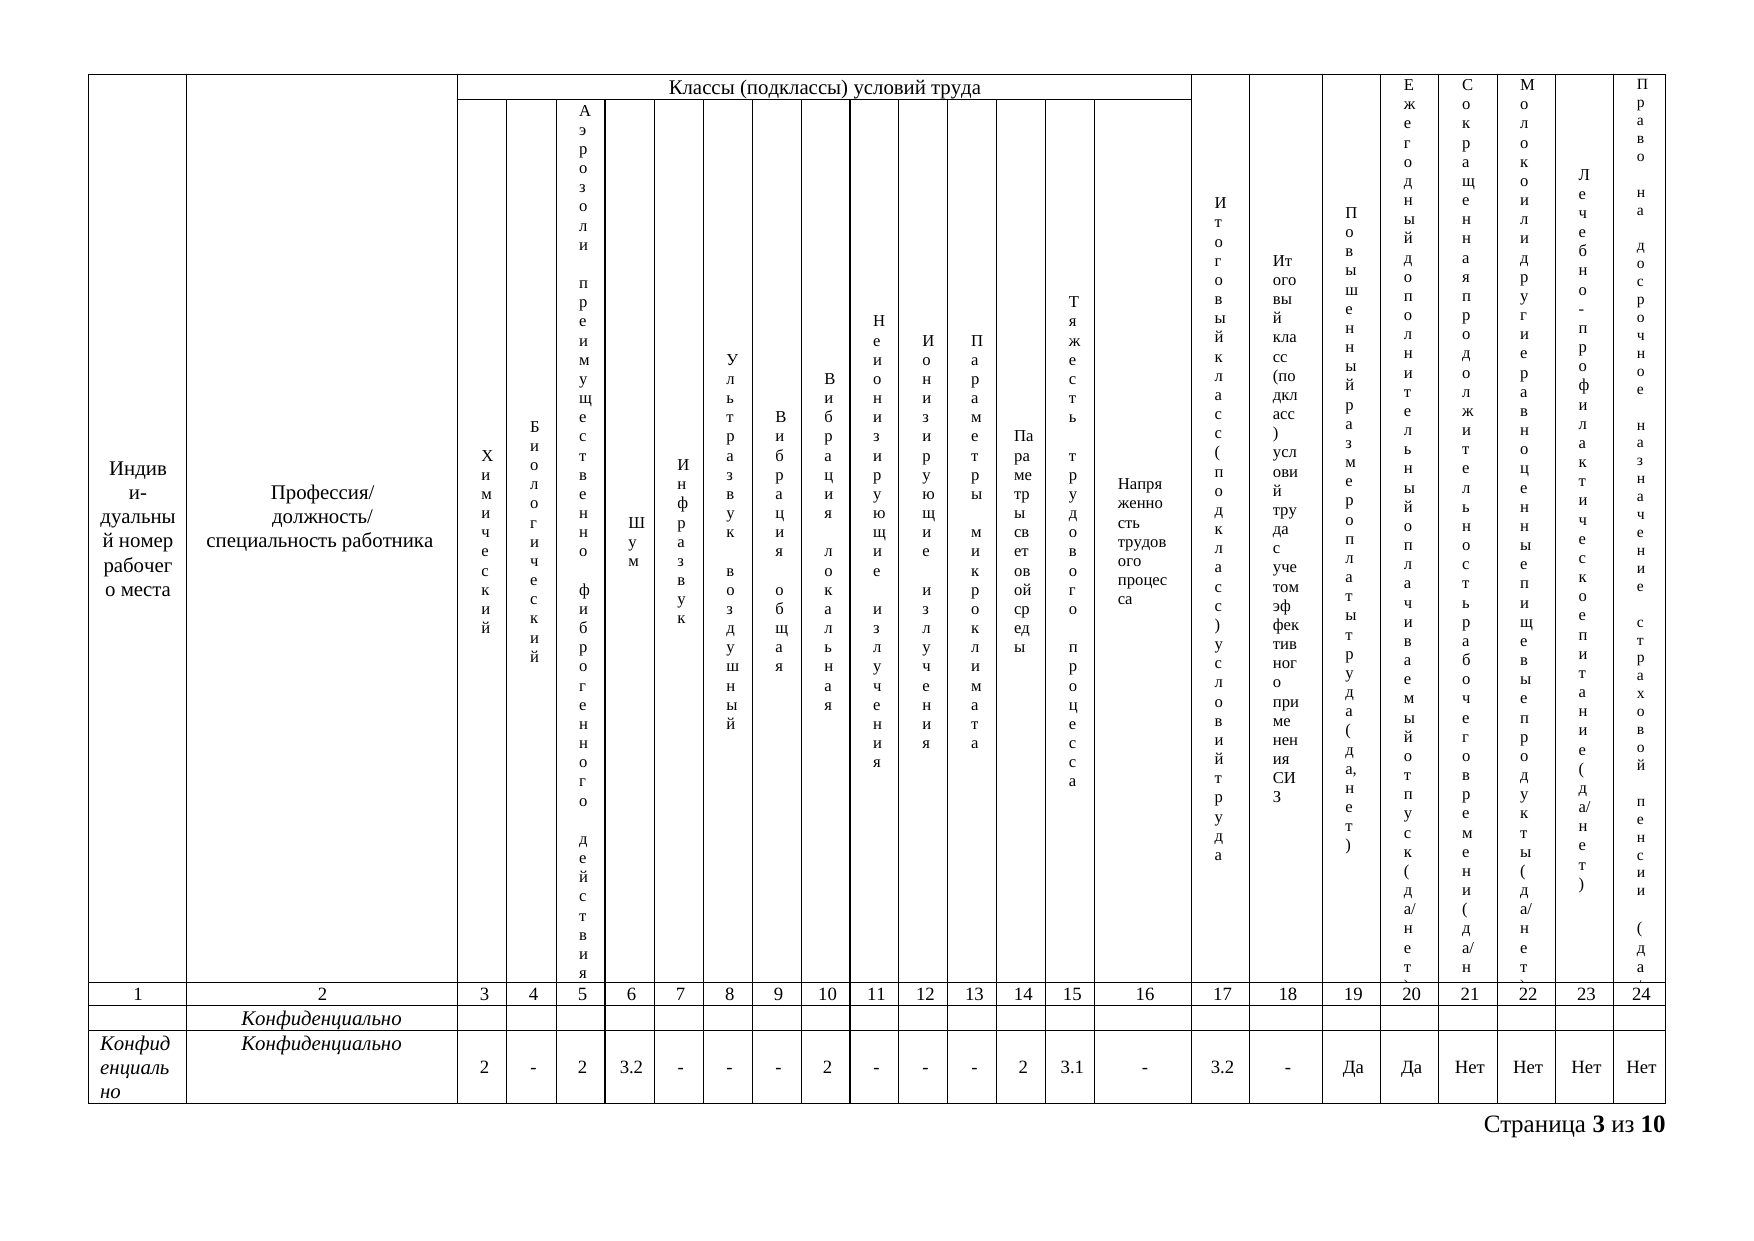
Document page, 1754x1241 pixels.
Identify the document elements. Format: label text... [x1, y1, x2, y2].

table_cell Шум [606, 100, 654, 982]
table_cell Инфразвук [655, 100, 703, 982]
table_cell 10 [802, 983, 849, 1005]
table_cell Да [1323, 1031, 1380, 1103]
table_cell 11 [851, 983, 898, 1005]
table_cell [948, 1006, 996, 1030]
table_cell - [948, 1031, 996, 1103]
table_cell Конфиденциально [187, 1031, 457, 1103]
table_header Профессия/ должность/ специальность работника [187, 75, 457, 982]
table_cell 15 [1046, 983, 1094, 1005]
table_cell Тяжесть трудового процесса [1046, 100, 1094, 982]
table_cell Конфиденциально [89, 1031, 186, 1103]
table_cell 16 [1095, 983, 1191, 1005]
table_cell [1439, 1006, 1497, 1030]
table_cell Ультразвук воздушный [704, 100, 752, 982]
table_cell Параметры световой среды [997, 100, 1045, 982]
table_cell 24 [1614, 983, 1665, 1005]
table_cell - [655, 1031, 703, 1103]
table_cell [1250, 1006, 1322, 1030]
table_cell 1 [89, 983, 186, 1005]
table_cell - [1095, 1031, 1191, 1103]
table_cell 3 [458, 983, 506, 1005]
table_header Индиви­дуальный номер рабочего места [89, 75, 186, 982]
table_cell [89, 1006, 186, 1030]
table_cell - [753, 1031, 801, 1103]
table_cell - [704, 1031, 752, 1103]
table_cell 13 [948, 983, 996, 1005]
table_header Молоко или другие равноценные пищевые продукты (да/нет) [1498, 75, 1555, 982]
table_header Право на досрочное назначение страховой пенсии (да/нет) [1614, 75, 1665, 982]
table_cell 19 [1323, 983, 1380, 1005]
table_cell 2 [458, 1031, 506, 1103]
table_cell [802, 1006, 849, 1030]
table_cell 23 [1556, 983, 1613, 1005]
table_cell - [1250, 1031, 1322, 1103]
table_cell Химический [458, 100, 506, 982]
table_cell [704, 1006, 752, 1030]
table_cell [655, 1006, 703, 1030]
table_cell Ионизирующие излучения [899, 100, 947, 982]
table_cell [1095, 1006, 1191, 1030]
table_header Ежегодный дополнительный оплачиваемый отпуск (да/нет) [1381, 75, 1438, 982]
table_cell 12 [899, 983, 947, 1005]
table_cell [507, 1006, 556, 1030]
table_cell 14 [997, 983, 1045, 1005]
table_cell - [899, 1031, 947, 1103]
table_cell [557, 1006, 604, 1030]
table_cell Биологический [507, 100, 556, 982]
table_cell 6 [606, 983, 654, 1005]
table_cell [1381, 1006, 1438, 1030]
table_header Повышенный размер оплаты труда (да,нет) [1323, 75, 1380, 982]
table_cell [1046, 1006, 1094, 1030]
table_cell 3.2 [1192, 1031, 1249, 1103]
table_cell [458, 1006, 506, 1030]
table_cell 17 [1192, 983, 1249, 1005]
table_cell 2 [557, 1031, 604, 1103]
table_cell 3.2 [606, 1031, 654, 1103]
table_cell 8 [704, 983, 752, 1005]
table_cell [1498, 1006, 1555, 1030]
table_cell [899, 1006, 947, 1030]
table_header Классы (подклассы) условий труда [458, 75, 1191, 99]
table_cell Напряженность трудового процесса [1095, 100, 1191, 982]
table_header Лечебно-профилактическое питание (да/нет) [1556, 75, 1613, 982]
table_cell [1614, 1006, 1665, 1030]
table_cell [1323, 1006, 1380, 1030]
table_cell 22 [1498, 983, 1555, 1005]
table_cell [1192, 1006, 1249, 1030]
table_cell [851, 1006, 898, 1030]
table_cell Конфиденциально [187, 1006, 457, 1030]
table_cell [753, 1006, 801, 1030]
table_cell 7 [655, 983, 703, 1005]
table_cell Нет [1556, 1031, 1613, 1103]
table_cell Нет [1498, 1031, 1555, 1103]
table_cell Вибрация общая [753, 100, 801, 982]
table_cell 4 [507, 983, 556, 1005]
table_cell - [507, 1031, 556, 1103]
table_header Сокращенная продолжительность рабочего времени (да/нет) [1439, 75, 1497, 982]
table_cell 9 [753, 983, 801, 1005]
table_cell 2 [997, 1031, 1045, 1103]
table_cell 3.1 [1046, 1031, 1094, 1103]
table_cell [606, 1006, 654, 1030]
table_cell 18 [1250, 983, 1322, 1005]
table_cell [1556, 1006, 1613, 1030]
table_cell Нет [1439, 1031, 1497, 1103]
table_cell 5 [557, 983, 604, 1005]
table_header Итоговый класс (подкласс) условий труда [1192, 75, 1249, 982]
table_cell - [851, 1031, 898, 1103]
table_cell 21 [1439, 983, 1497, 1005]
table_cell Нет [1614, 1031, 1665, 1103]
table_cell Аэрозоли преимущественно фиброгенного действия [557, 100, 604, 982]
table_header Итоговый класс (подкласс) условий труда с учетом эффективного применения СИЗ [1250, 75, 1322, 982]
table_cell Вибрация локальная [802, 100, 849, 982]
table_cell [997, 1006, 1045, 1030]
table_cell 2 [802, 1031, 849, 1103]
table_cell Параметры микроклимата [948, 100, 996, 982]
table_cell Неионизирующие излучения [851, 100, 898, 982]
table_cell 20 [1381, 983, 1438, 1005]
table_cell 2 [187, 983, 457, 1005]
table_cell Да [1381, 1031, 1438, 1103]
